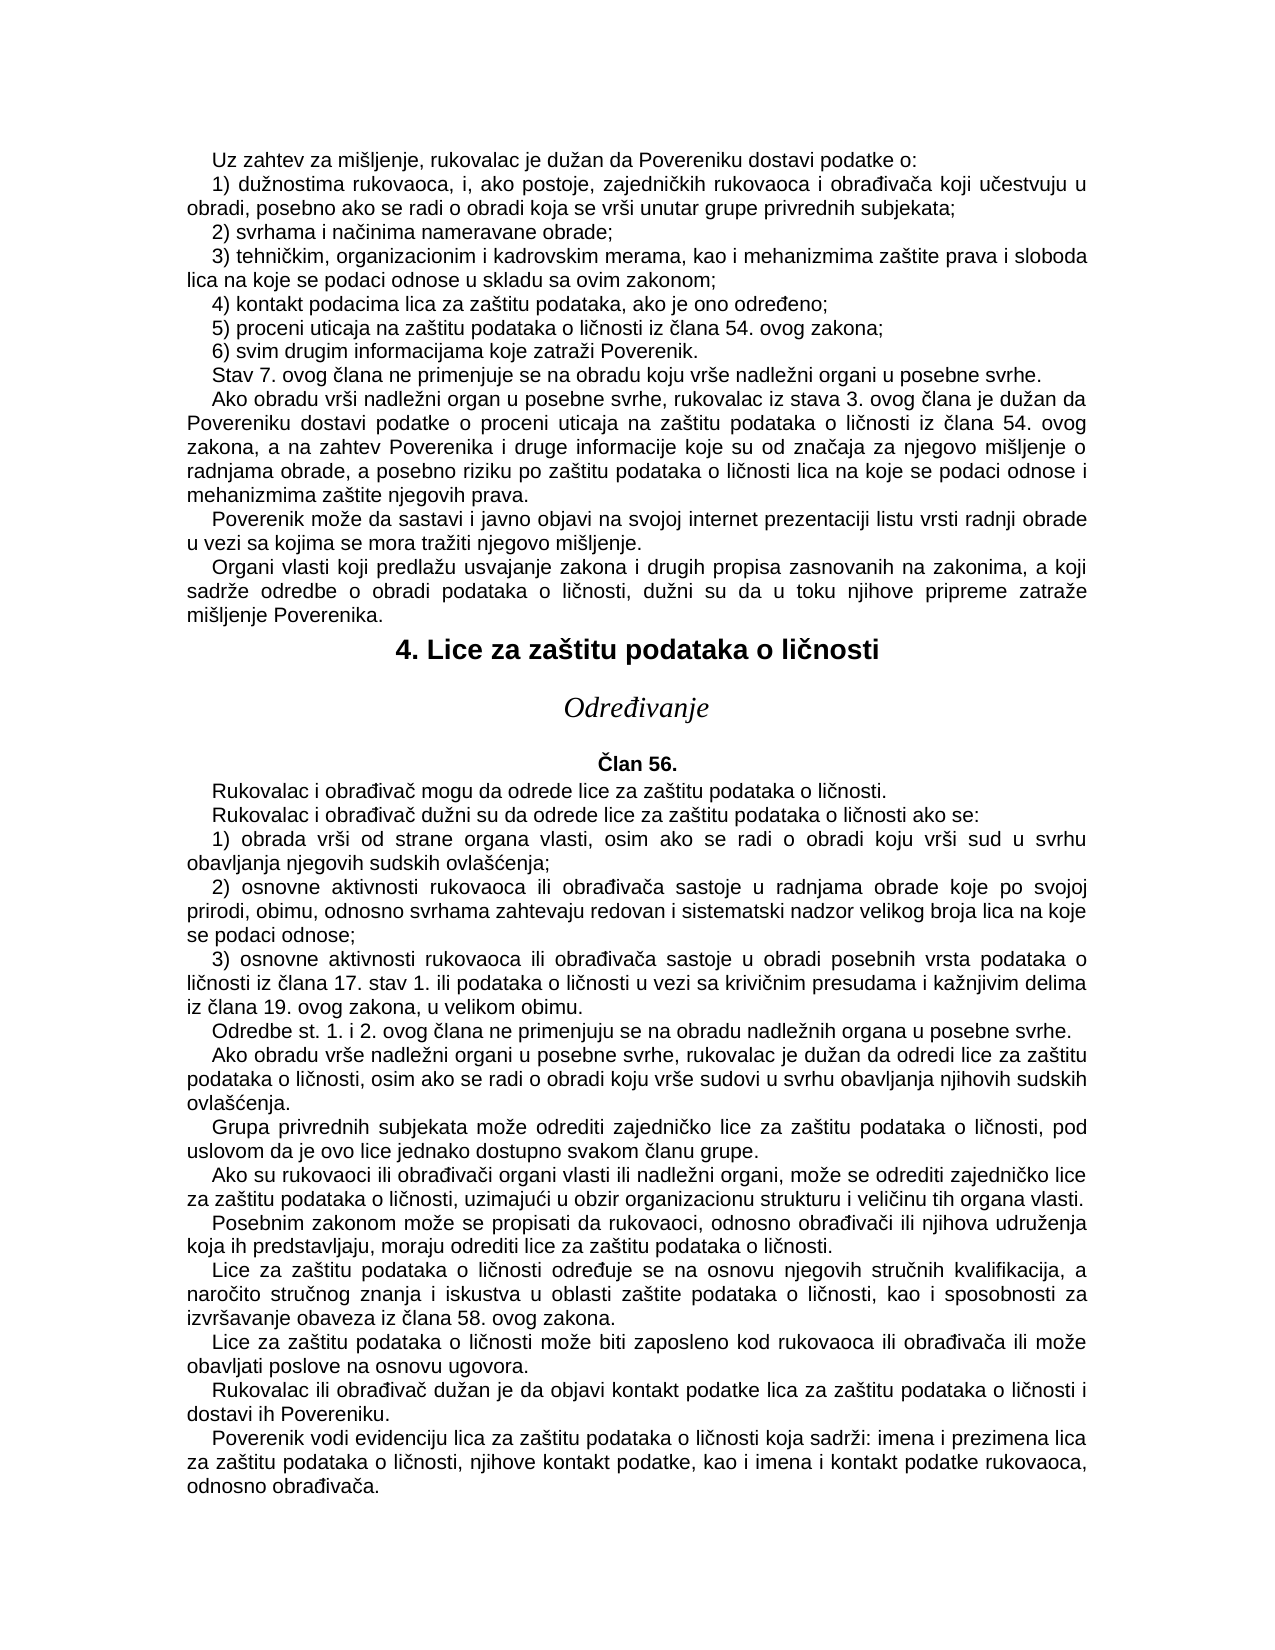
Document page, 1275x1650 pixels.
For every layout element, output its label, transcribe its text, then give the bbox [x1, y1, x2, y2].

text Poverenik može da sastavi i javno objavi na svojoj internet prezentaciji listu vrsti radnji obrade u vezi sa kojima se mora tražiti njegovo mišljenje. [187, 507, 1088, 555]
text 3) tehničkim, organizacionim i kadrovskim merama, kao i mehanizmima zaštite prava i sloboda lica na koje se podaci odnose u skladu sa ovim zakonom; [187, 243, 1088, 291]
text 1) obrada vrši od strane organa vlasti, osim ako se radi o obradi koju vrši sud u svrhu obavljanja njegovih sudskih ovlašćenja; [187, 827, 1088, 875]
text Ako obradu vrše nadležni organi u posebne svrhe, rukovalac je dužan da odredi lice za zaštitu podataka o ličnosti, osim ako se radi o obradi koju vrše sudovi u svrhu obavljanja njihovih sudskih ovlašćenja. [187, 1043, 1088, 1114]
text Odredbe st. 1. i 2. ovog člana ne primenjuju se na obradu nadležnih organa u posebne svrhe. [187, 1019, 1088, 1043]
text Posebnim zakonom može se propisati da rukovaoci, odnosno obrađivači ili njihova udruženja koja ih predstavljaju, moraju odrediti lice za zaštitu podataka o ličnosti. [187, 1210, 1088, 1258]
text Poverenik vodi evidenciju lica za zaštitu podataka o ličnosti koja sadrži: imena i prezimena lica za zaštitu podataka o ličnosti, njihove kontakt podatke, kao i imena i kontakt podatke rukovaoca, odnosno obrađivača. [187, 1426, 1088, 1498]
text 6) svim drugim informacijama koje zatraži Poverenik. [187, 339, 1088, 363]
text Lice za zaštitu podataka o ličnosti određuje se na osnovu njegovih stručnih kvalifikacija, a naročito stručnog znanja i iskustva u oblasti zaštite podataka o ličnosti, kao i sposobnosti za izvršavanje obaveza iz člana 58. ovog zakona. [187, 1258, 1088, 1330]
text Član 56. [148, 752, 1127, 776]
text 3) osnovne aktivnosti rukovaoca ili obrađivača sastoje u obradi posebnih vrsta podataka o ličnosti iz člana 17. stav 1. ili podataka o ličnosti u vezi sa krivičnim presudama i kažnjivim delima iz člana 19. ovog zakona, u velikom obimu. [187, 947, 1088, 1019]
text Rukovalac i obrađivač dužni su da odrede lice za zaštitu podataka o ličnosti ako se: [187, 803, 1088, 827]
text Rukovalac i obrađivač mogu da odrede lice za zaštitu podataka o ličnosti. [187, 779, 1088, 803]
text Stav 7. ovog člana ne primenjuje se na obradu koju vrše nadležni organi u posebne svrhe. [187, 363, 1088, 387]
text 1) dužnostima rukovaoca, i, ako postoje, zajedničkih rukovaoca i obrađivača koji učestvuju u obradi, posebno ako se radi o obradi koja se vrši unutar grupe privrednih subjekata; [187, 172, 1088, 219]
text Organi vlasti koji predlažu usvajanje zakona i drugih propisa zasnovanih na zakonima, a koji sadrže odredbe o obradi podataka o ličnosti, dužni su da u toku njihove pripreme zatraže mišljenje Poverenika. [187, 555, 1088, 627]
text 4. Lice za zaštitu podataka o ličnosti [148, 633, 1127, 665]
text Uz zahtev za mišljenje, rukovalac je dužan da Povereniku dostavi podatke o: [187, 148, 1088, 172]
text Određivanje [148, 690, 1127, 724]
text 2) osnovne aktivnosti rukovaoca ili obrađivača sastoje u radnjama obrade koje po svojoj prirodi, obimu, odnosno svrhama zahtevaju redovan i sistematski nadzor velikog broja lica na koje se podaci odnose; [187, 875, 1088, 947]
text 4) kontakt podacima lica za zaštitu podataka, ako je ono određeno; [187, 291, 1088, 315]
text Ako su rukovaoci ili obrađivači organi vlasti ili nadležni organi, može se odrediti zajedničko lice za zaštitu podataka o ličnosti, uzimajući u obzir organizacionu strukturu i veličinu tih organa vlasti. [187, 1162, 1088, 1210]
text Rukovalac ili obrađivač dužan je da objavi kontakt podatke lica za zaštitu podataka o ličnosti i dostavi ih Povereniku. [187, 1378, 1088, 1426]
text Grupa privrednih subjekata može odrediti zajedničko lice za zaštitu podataka o ličnosti, pod uslovom da je ovo lice jednako dostupno svakom članu grupe. [187, 1114, 1088, 1162]
text 2) svrhama i načinima nameravane obrade; [187, 219, 1088, 243]
text Lice za zaštitu podataka o ličnosti može biti zaposleno kod rukovaoca ili obrađivača ili može obavljati poslove na osnovu ugovora. [187, 1330, 1088, 1378]
text Ako obradu vrši nadležni organ u posebne svrhe, rukovalac iz stava 3. ovog člana je dužan da Povereniku dostavi podatke o proceni uticaja na zaštitu podataka o ličnosti iz člana 54. ovog zakona, a na zahtev Poverenika i druge informacije koje su od značaja za njegovo mišljenje o radnjama obrade, a posebno riziku po zaštitu podataka o ličnosti lica na koje se podaci odnose i mehanizmima zaštite njegovih prava. [187, 387, 1088, 507]
text 5) proceni uticaja na zaštitu podataka o ličnosti iz člana 54. ovog zakona; [187, 315, 1088, 339]
